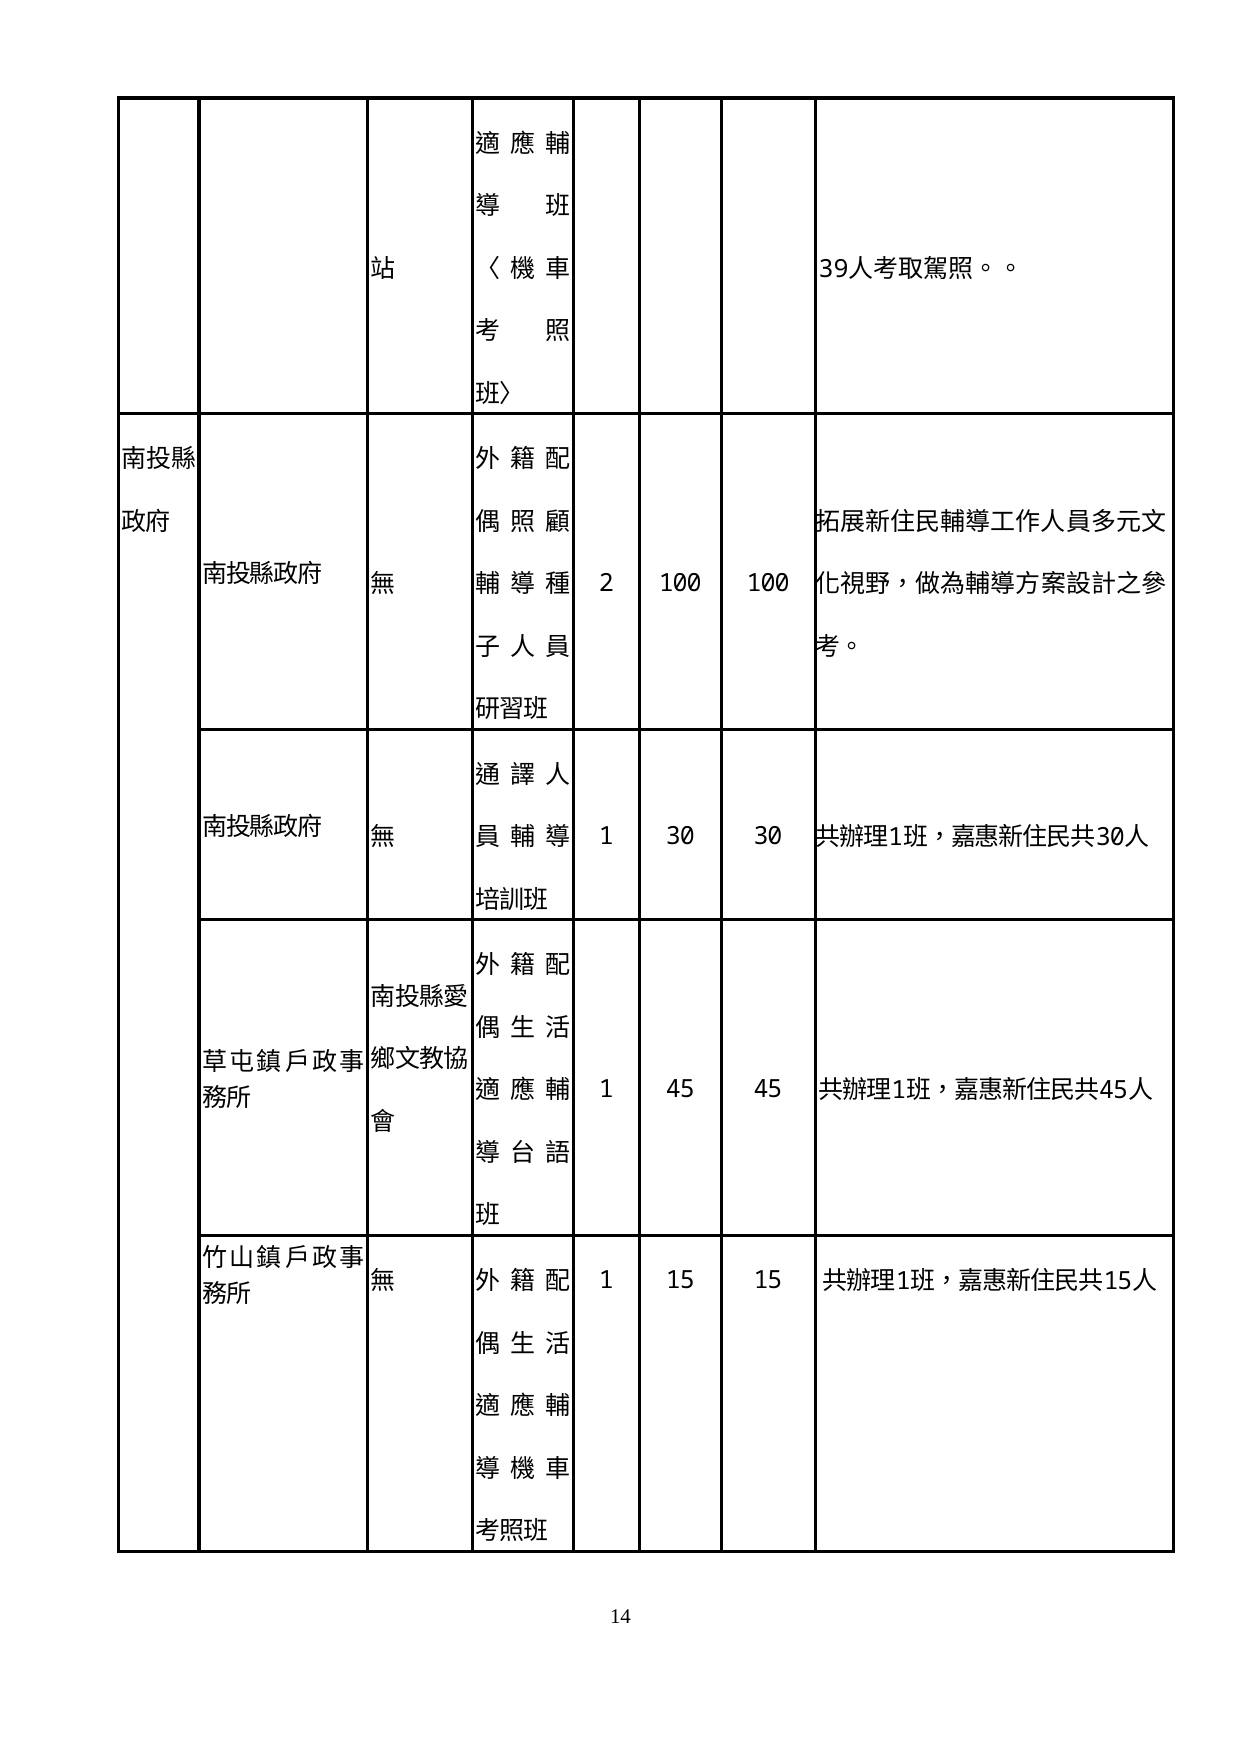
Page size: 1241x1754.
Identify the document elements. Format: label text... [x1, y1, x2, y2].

table_cell 15 [723, 1237, 814, 1549]
table_cell 100 [723, 415, 814, 728]
table_cell 通譯人員輔導培訓班 [474, 731, 572, 918]
table_cell 無 [369, 731, 471, 918]
table_cell 外籍配偶生活適應輔導機車考照班 [474, 1237, 572, 1549]
table_cell 竹山鎮戶政事務所 [201, 1237, 366, 1549]
table_cell 拓展新住民輔導工作人員多元文化視野，做為輔導方案設計之參考。 [817, 415, 1172, 728]
table_cell 39人考取駕照。。 [817, 100, 1172, 412]
table_cell 15 [641, 1237, 720, 1549]
table_cell 南投縣愛鄉文教協會 [369, 921, 471, 1234]
table_cell [120, 100, 197, 412]
table_cell 站 [369, 100, 471, 412]
table_cell [723, 100, 814, 412]
table_cell 外籍配偶生活適應輔導台語班 [474, 921, 572, 1234]
table_cell 1 [575, 921, 638, 1234]
table_cell 共辦理1班，嘉惠新住民共15人 [817, 1237, 1172, 1549]
table_cell [201, 100, 366, 412]
table_cell 南投縣政府 [120, 415, 197, 1549]
table_cell 1 [575, 731, 638, 918]
table_cell 無 [369, 415, 471, 728]
table_cell 共辦理1班，嘉惠新住民共30人 [817, 731, 1172, 918]
table_cell 100 [641, 415, 720, 728]
table_cell [641, 100, 720, 412]
table_cell 45 [641, 921, 720, 1234]
table_cell 外籍配偶照顧輔導種子人員研習班 [474, 415, 572, 728]
table_cell 30 [723, 731, 814, 918]
table_cell 南投縣政府 [201, 415, 366, 728]
table_cell 1 [575, 1237, 638, 1549]
table_cell 45 [723, 921, 814, 1234]
table_cell 適應輔導班〈機車考照班〉 [474, 100, 572, 412]
table_cell 南投縣政府 [201, 731, 366, 918]
table_cell 草屯鎮戶政事務所 [201, 921, 366, 1234]
table_cell 共辦理1班，嘉惠新住民共45人 [817, 921, 1172, 1234]
table_cell [575, 100, 638, 412]
table_cell 30 [641, 731, 720, 918]
table_cell 2 [575, 415, 638, 728]
table_cell 無 [369, 1237, 471, 1549]
